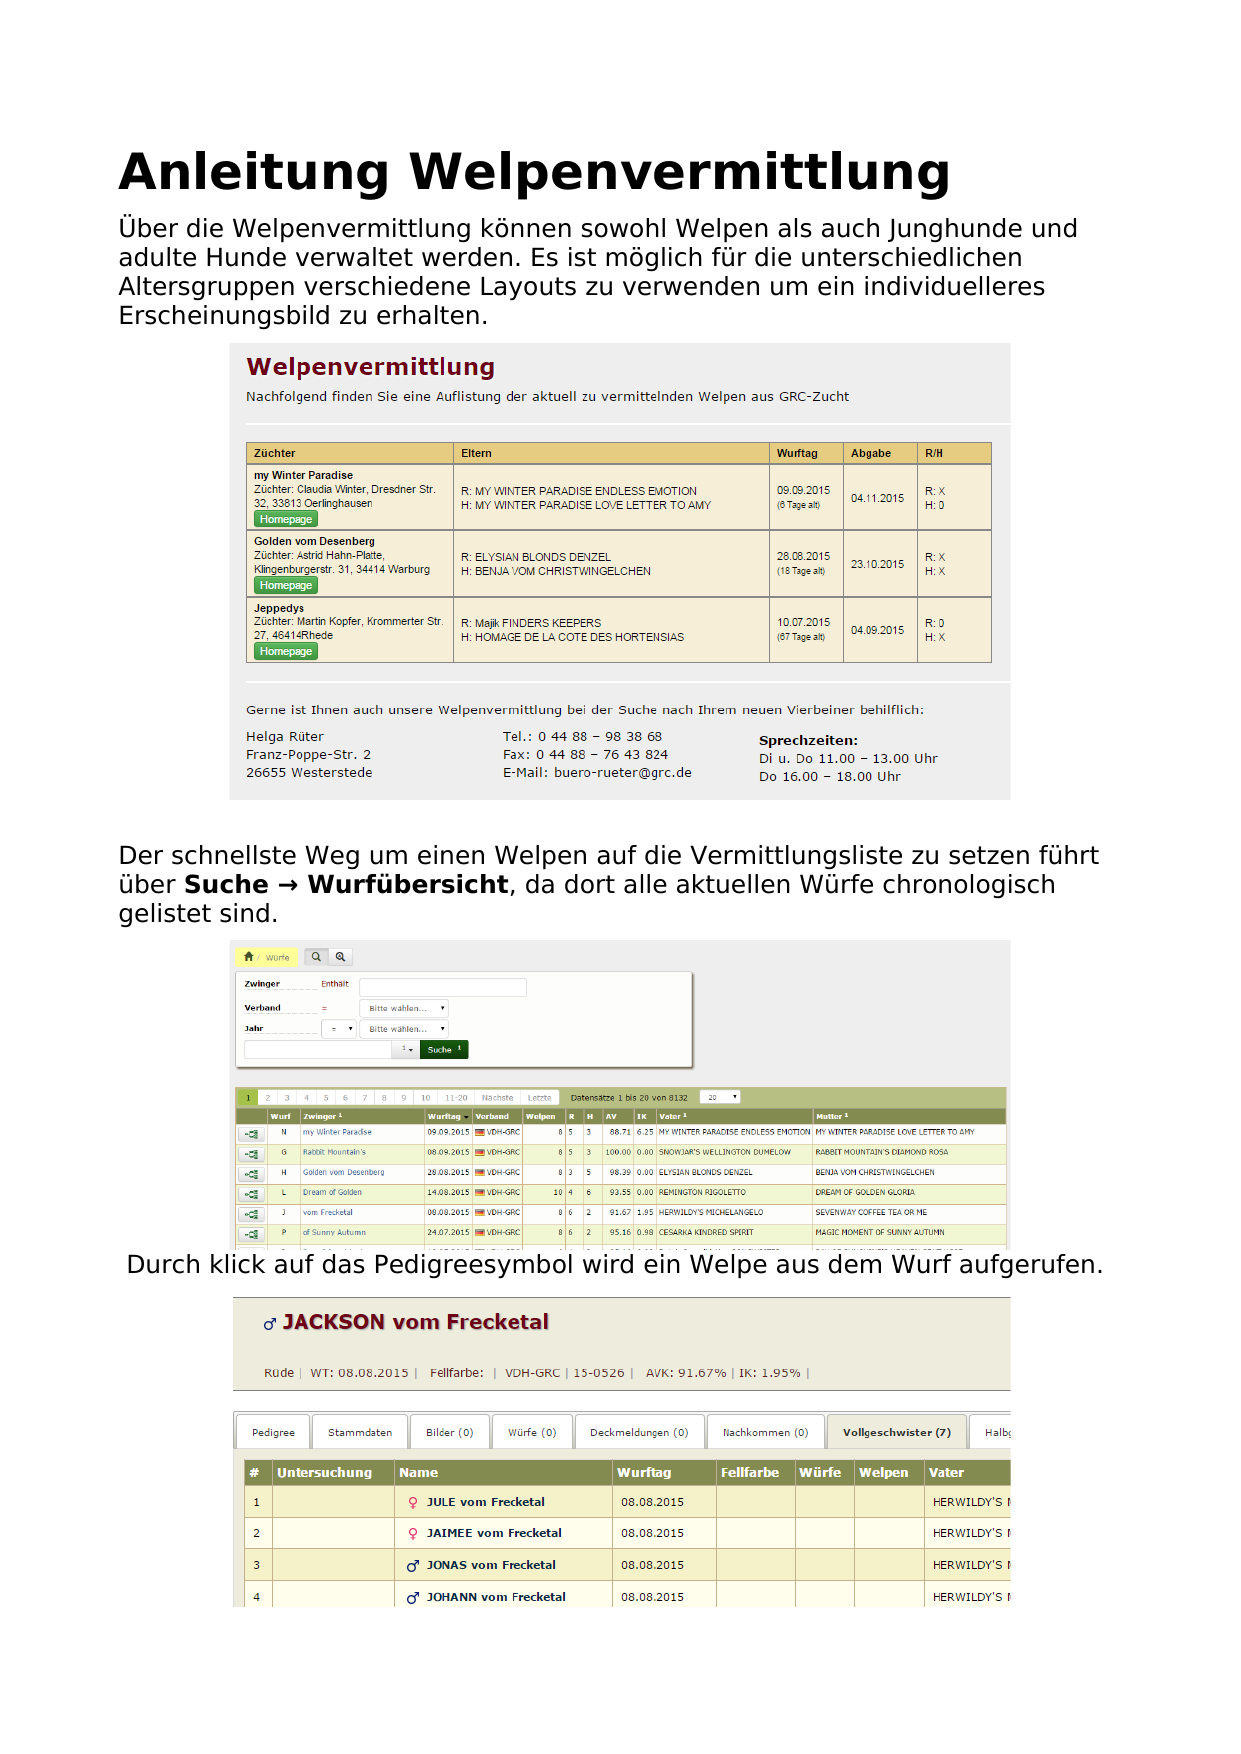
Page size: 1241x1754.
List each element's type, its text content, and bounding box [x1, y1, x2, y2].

subtitle Anleitung Welpenvermittlung [118, 143, 1122, 201]
picture [229, 940, 1011, 1250]
text Durch klick auf das Pedigreesymbol wird ein Welpe aus dem Wurf aufgerufen. [118, 941, 1122, 1279]
text Über die Welpenvermittlung können sowohl Welpen als auch Junghunde und adulte Hunde verwaltet werden. Es ist möglich für die unterschiedlichen Altersgruppen verschiedene Layouts zu verwenden um ein individuelleres Erscheinungsbild zu erhalten. [118, 214, 1122, 331]
text Der schnellste Weg um einen Welpen auf die Vermittlungsliste zu setzen führt über Suche → Wurfübersicht, da dort alle aktuellen Würfe chronologisch gelistet sind. [118, 841, 1122, 928]
picture [229, 1291, 1011, 1607]
picture [229, 343, 1011, 800]
